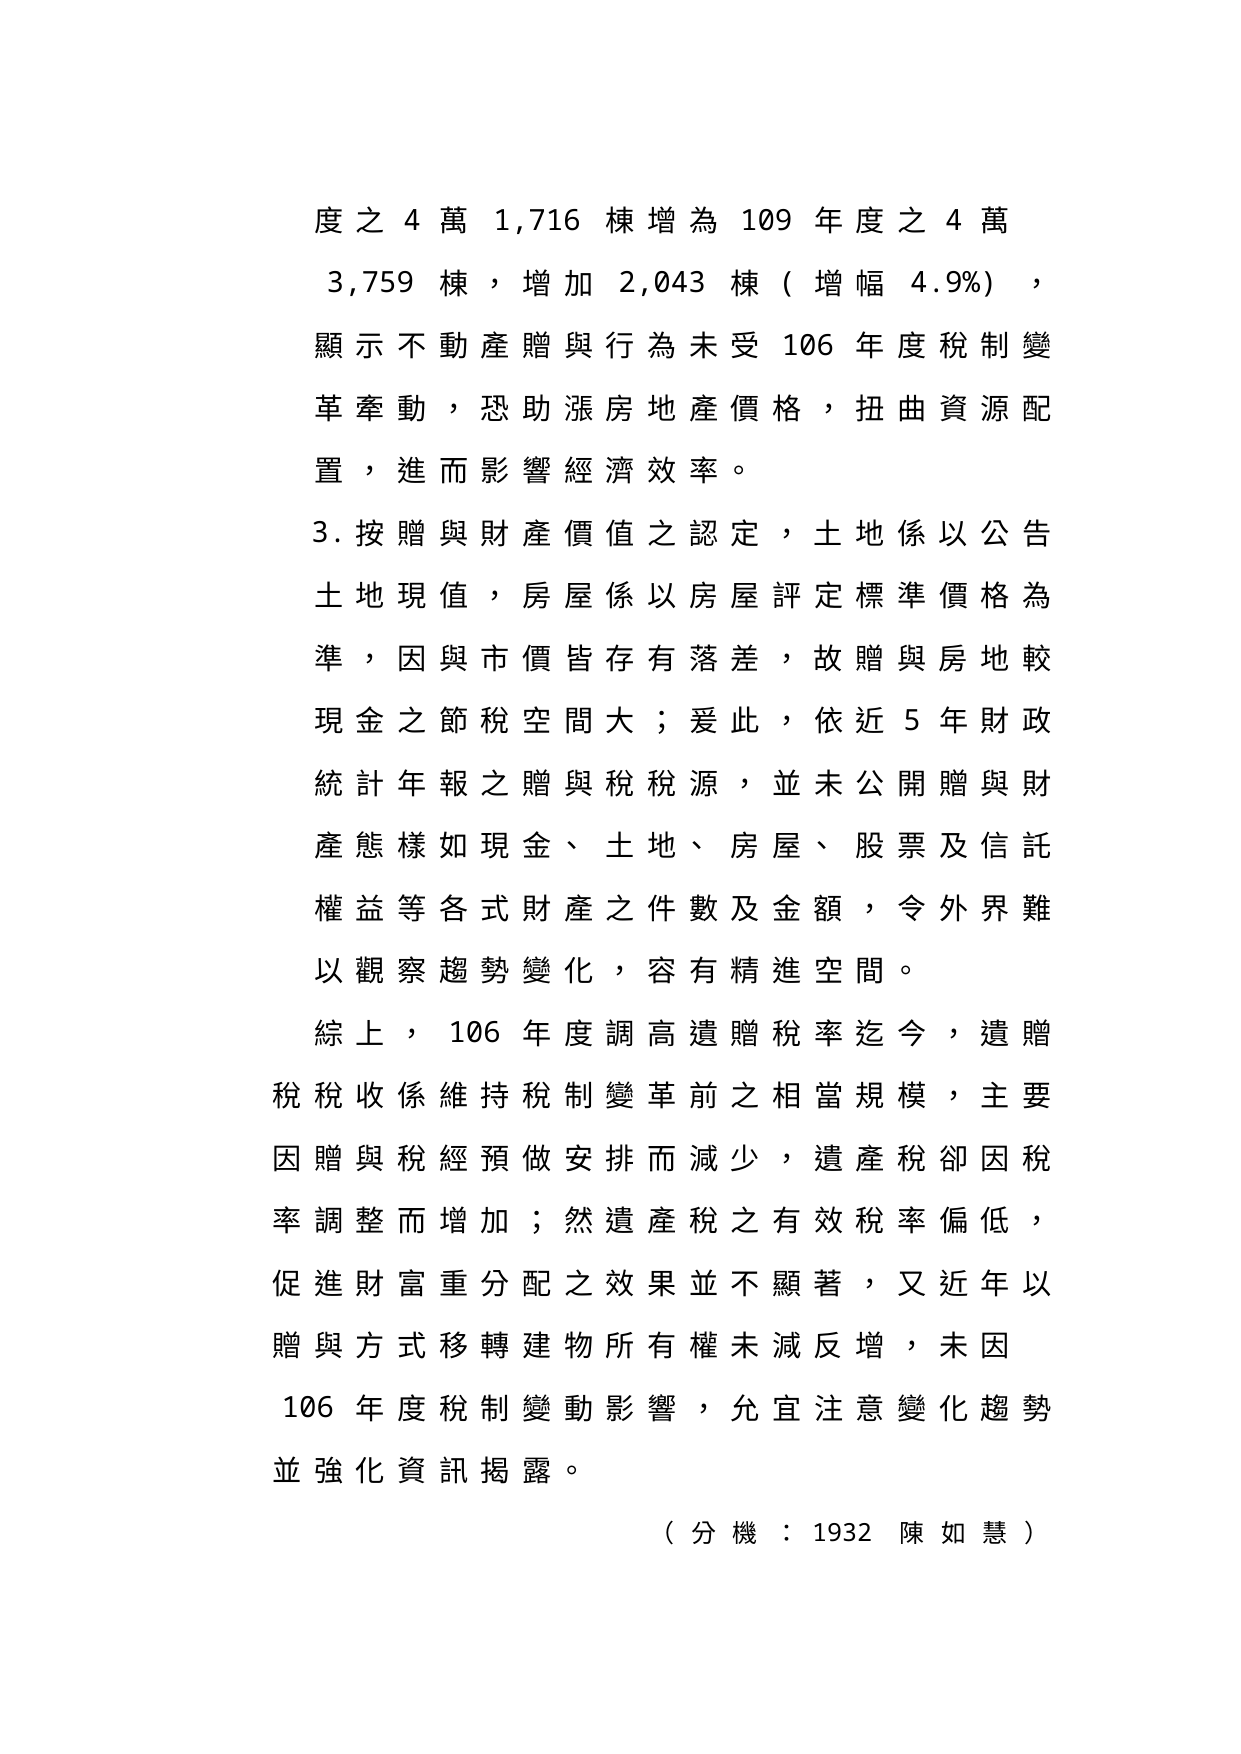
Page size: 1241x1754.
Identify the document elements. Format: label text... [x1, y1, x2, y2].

text 綜上，106年度調高遺贈稅率迄今，遺贈稅稅收係維持稅制變革前之相當規模，主要因贈與稅經預做安排而減少，遺產稅卻因稅率調整而增加；然遺產稅之有效稅率偏低，促進財富重分配之效果並不顯著，又近年以贈與方式移轉建物所有權未減反增，未因106年度稅制變動影響，允宜注意變化趨勢並強化資訊揭露。 [242, 990, 1058, 1490]
text （分機：1932 陳如慧） [183, 1490, 1058, 1552]
text 3.按贈與財產價值之認定，土地係以公告土地現值，房屋係以房屋評定標準價格為準，因與市價皆存有落差，故贈與房地較現金之節稅空間大；爰此，依近5年財政統計年報之贈與稅稅源，並未公開贈與財產態樣如現金、土地、房屋、股票及信託權益等各式財產之件數及金額，令外界難以觀察趨勢變化，容有精進空間。 [271, 490, 1058, 990]
text 2.綜觀近年我國辦理建物所有權移轉登記自105年度之37萬餘棟，增為109年度創新高之47萬餘棟，增加9萬餘棟(增幅25.33%)；其中以買賣為主(約占6成餘)，次為繼承及贈與，概呈增加趨勢(詳表3)。揆107年度迄109年度我國贈與稅稅收相較105至106年度規模縮減逾半，國人以贈與方式移轉建物所有權卻自105年度之4萬1,716棟增為109年度之4萬3,759棟，增加2,043棟(增幅4.9%)，顯示不動產贈與行為未受106年度稅制變革牽動，恐助漲房地產價格，扭曲資源配置，進而影響經濟效率。 [271, 177, 1058, 490]
